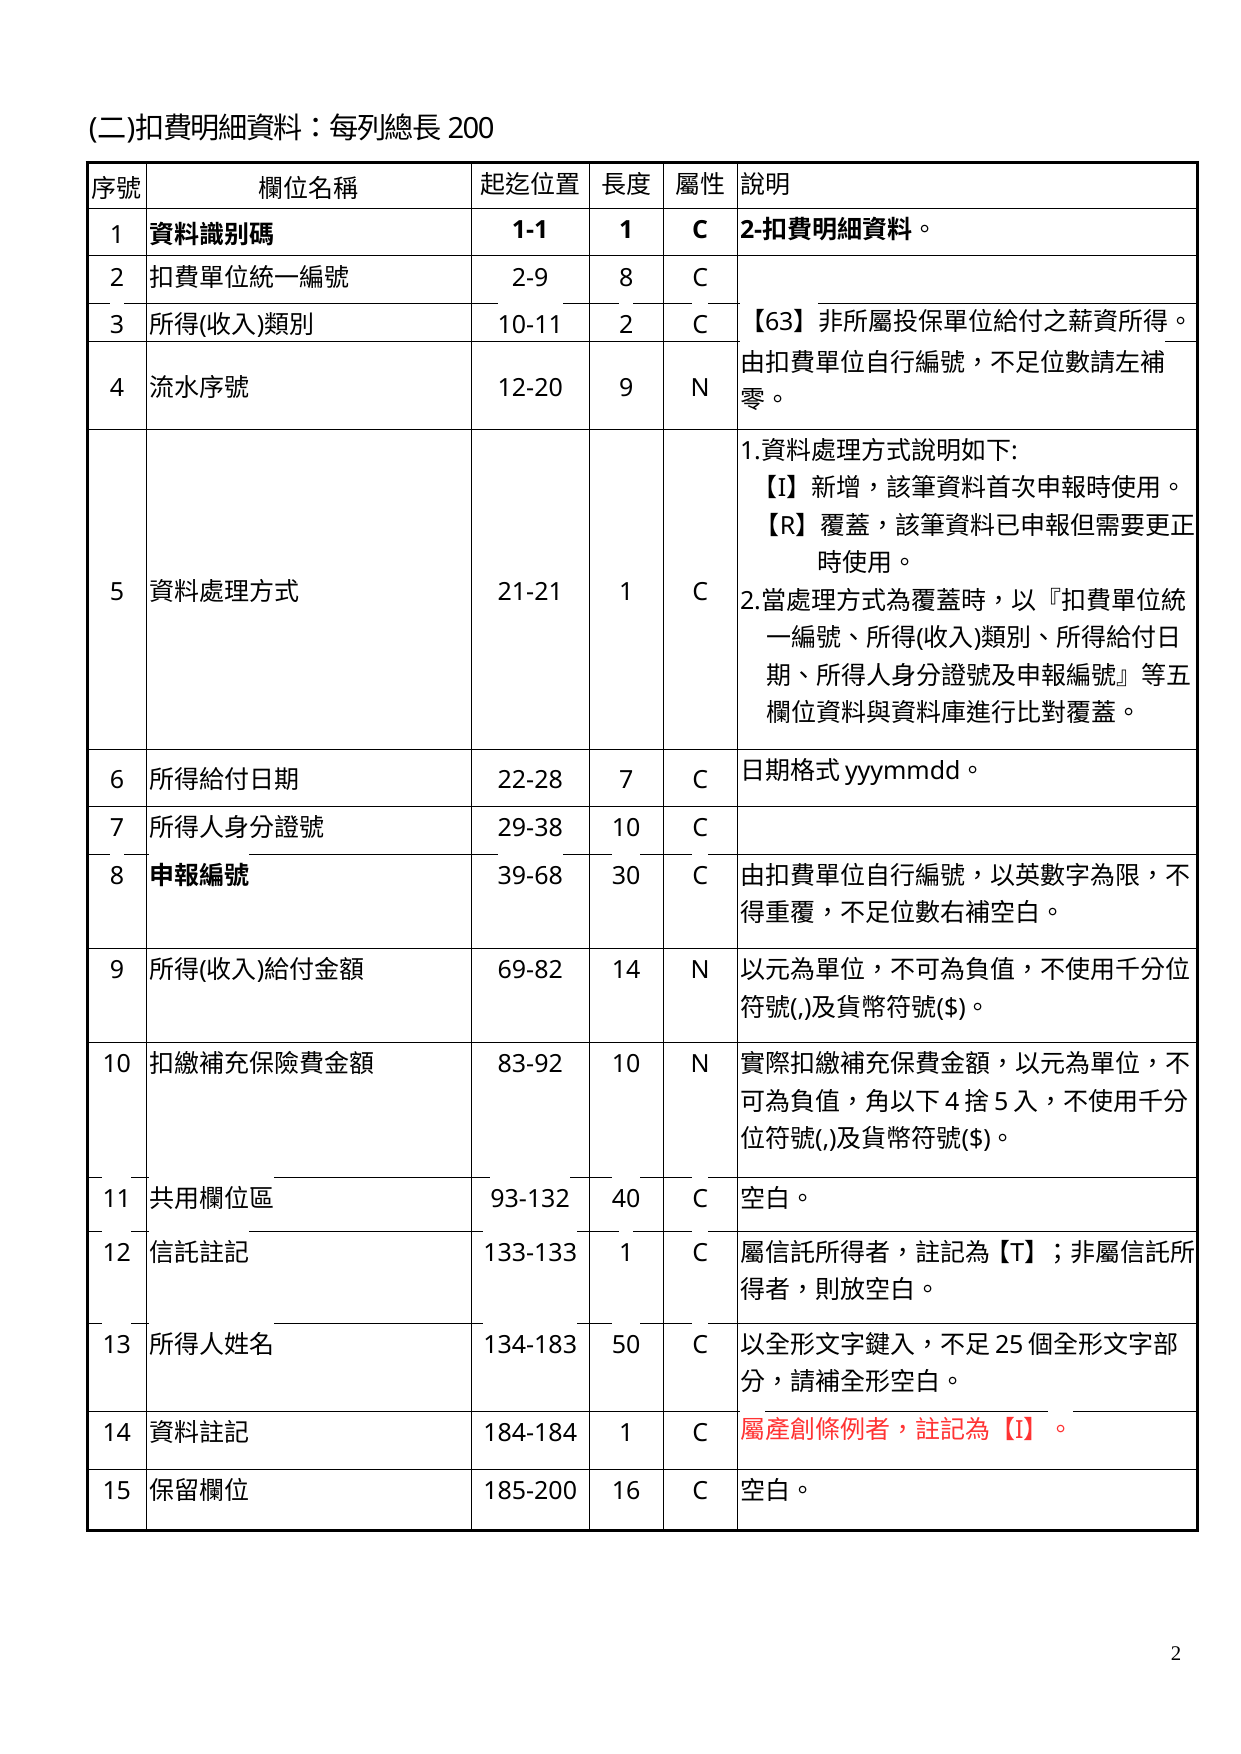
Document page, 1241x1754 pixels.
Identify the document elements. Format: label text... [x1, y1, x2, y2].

table_cell 空白。 [738, 1470, 1196, 1529]
table_cell 29-38 [472, 807, 589, 853]
table_cell N [664, 949, 737, 1042]
table_cell 134-183 [472, 1324, 589, 1411]
table_cell 1.資料處理方式說明如下: 【I】新增，該筆資料首次申報時使用。 【R】覆蓋，該筆資料已申報但需要更正時使用。 2.當處理方式為覆蓋時，以『扣費單位統一編號、所得(收入)類別、所得給付日期、所得人身分證號及申報編號』等五欄位資料與資料庫進行比對覆蓋。 [738, 430, 1196, 749]
table_cell 185-200 [472, 1470, 589, 1529]
table_cell 資料處理方式 [147, 430, 471, 749]
table_header 序號 [89, 164, 146, 208]
table_cell 扣費單位統一編號 [147, 256, 471, 303]
table_cell C [664, 430, 737, 749]
table_cell 10-11 [472, 304, 589, 341]
table_cell [738, 807, 1196, 853]
table_cell 93-132 [472, 1178, 589, 1231]
table_cell 所得(收入)類別 [147, 304, 471, 341]
table_cell 16 [590, 1470, 663, 1529]
table_cell 以元為單位，不可為負值，不使用千分位符號(,)及貨幣符號($)。 [738, 949, 1196, 1042]
table_cell 10 [590, 807, 663, 853]
table_cell 所得給付日期 [147, 750, 471, 806]
table_cell 30 [590, 855, 663, 948]
table_cell 39-68 [472, 855, 589, 948]
table_header 起迄位置 [472, 164, 589, 208]
table_cell 50 [590, 1324, 663, 1411]
table_cell C [664, 256, 737, 303]
table_cell 9 [89, 949, 146, 1042]
table_cell C [664, 807, 737, 853]
table_cell 40 [590, 1178, 663, 1231]
table_cell N [664, 342, 737, 428]
table_cell 12-20 [472, 342, 589, 428]
table_cell 13 [89, 1324, 146, 1411]
table_cell 2-9 [472, 256, 589, 303]
table_cell 日期格式yyymmdd。 [738, 750, 1196, 806]
table_cell 屬信託所得者，註記為【T】；非屬信託所得者，則放空白。 [738, 1232, 1196, 1322]
table_cell 資料識别碼 [147, 209, 471, 255]
table_cell 資料註記 [147, 1412, 471, 1469]
table_cell 所得人身分證號 [147, 807, 471, 853]
table_cell 1-1 [472, 209, 589, 255]
table_cell C [664, 750, 737, 806]
table_cell 實際扣繳補充保費金額，以元為單位，不可為負值，角以下4捨5入，不使用千分位符號(,)及貨幣符號($)。 [738, 1043, 1196, 1177]
table_cell 所得(收入)給付金額 [147, 949, 471, 1042]
table_header 欄位名稱 [147, 164, 471, 208]
table_cell 1 [590, 1412, 663, 1469]
table_header 屬性 [664, 164, 737, 208]
table_cell 以全形文字鍵入，不足25個全形文字部分，請補全形空白。 [738, 1324, 1196, 1411]
table_cell 3 [89, 304, 146, 341]
table_cell 扣繳補充保險費金額 [147, 1043, 471, 1177]
text (二)扣費明細資料：每列總長200 [59, 100, 1181, 148]
table_cell 184-184 [472, 1412, 589, 1469]
table_cell 10 [89, 1043, 146, 1177]
table_cell 【63】非所屬投保單位給付之薪資所得。 [738, 304, 1196, 341]
table_cell 屬產創條例者，註記為【I】。 [738, 1412, 1196, 1469]
table_cell 空白。 [738, 1178, 1196, 1231]
table_cell 15 [89, 1470, 146, 1529]
table_cell C [664, 1232, 737, 1322]
table_cell C [664, 209, 737, 255]
table_cell 133-133 [472, 1232, 589, 1322]
table_cell 8 [590, 256, 663, 303]
table_cell 7 [89, 807, 146, 853]
table_cell 2-扣費明細資料。 [738, 209, 1196, 255]
table_cell 1 [590, 1232, 663, 1322]
table_cell 2 [89, 256, 146, 303]
table_cell 11 [89, 1178, 146, 1231]
table_cell C [664, 1178, 737, 1231]
table_cell 12 [89, 1232, 146, 1322]
table_header 說明 [738, 164, 1196, 208]
table_cell 由扣費單位自行編號，以英數字為限，不得重覆，不足位數右補空白。 [738, 855, 1196, 948]
table_cell 保留欄位 [147, 1470, 471, 1529]
table_cell 2 [590, 304, 663, 341]
table_cell 8 [89, 855, 146, 948]
table_cell 申報編號 [147, 855, 471, 948]
table_cell 5 [89, 430, 146, 749]
table_cell C [664, 304, 737, 341]
table_cell 83-92 [472, 1043, 589, 1177]
table_cell 1 [590, 430, 663, 749]
table_cell C [664, 1470, 737, 1529]
table_cell 69-82 [472, 949, 589, 1042]
table_cell N [664, 1043, 737, 1177]
table_cell 22-28 [472, 750, 589, 806]
table_cell 7 [590, 750, 663, 806]
table_cell [738, 256, 1196, 303]
table_cell C [664, 1412, 737, 1469]
table_cell 所得人姓名 [147, 1324, 471, 1411]
table_cell C [664, 855, 737, 948]
table_cell 共用欄位區 [147, 1178, 471, 1231]
table_cell 6 [89, 750, 146, 806]
table_cell 10 [590, 1043, 663, 1177]
table_cell 由扣費單位自行編號，不足位數請左補零。 [738, 342, 1196, 428]
table_cell 流水序號 [147, 342, 471, 428]
table_cell 1 [590, 209, 663, 255]
table_cell 14 [89, 1412, 146, 1469]
table_cell 21-21 [472, 430, 589, 749]
table_cell 9 [590, 342, 663, 428]
table_cell 1 [89, 209, 146, 255]
table_cell 信託註記 [147, 1232, 471, 1322]
table_cell 14 [590, 949, 663, 1042]
table_cell 4 [89, 342, 146, 428]
table_header 長度 [590, 164, 663, 208]
table_cell C [664, 1324, 737, 1411]
